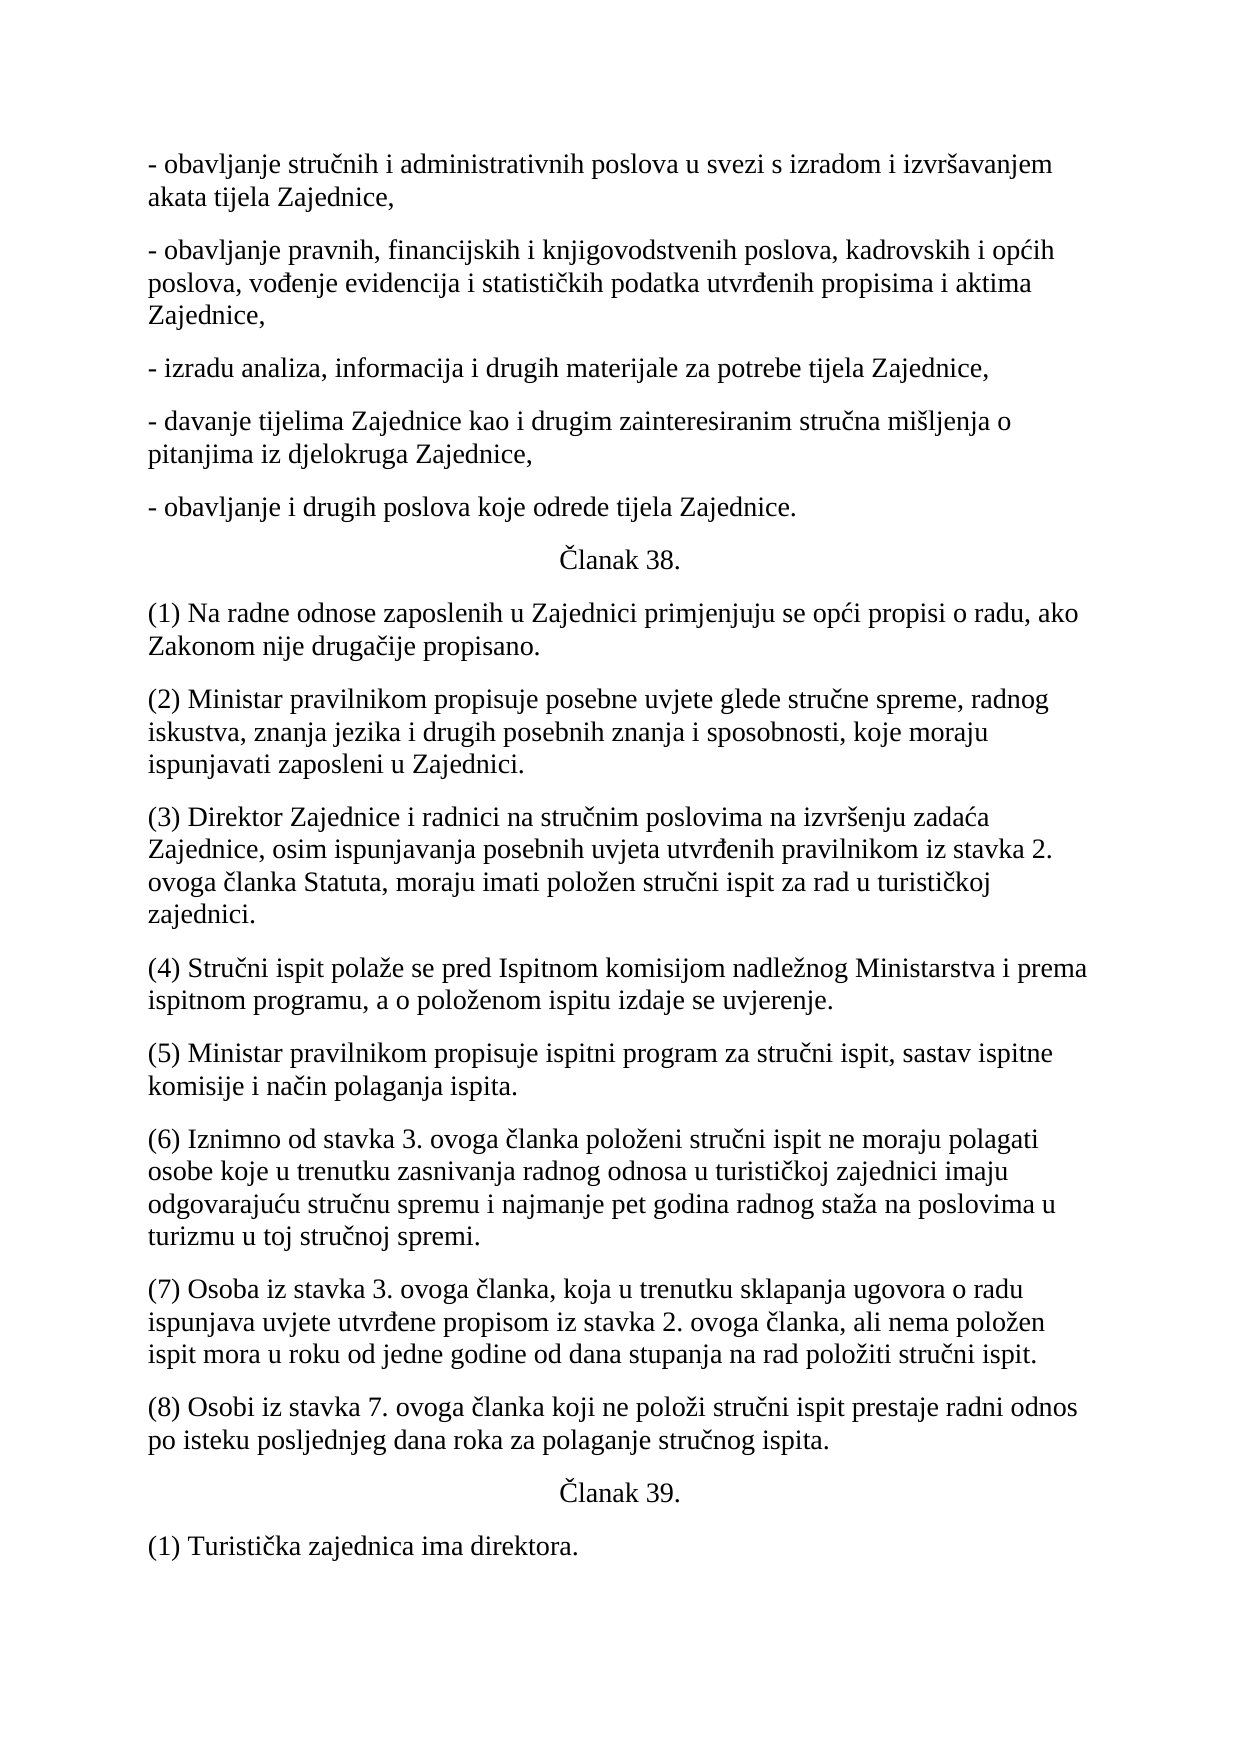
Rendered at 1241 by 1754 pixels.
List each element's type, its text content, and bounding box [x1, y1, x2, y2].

text - obavljanje stručnih i administrativnih poslova u svezi s izradom i izvršavanjem akata tijela Zajednice, [148, 148, 1093, 212]
text (3) Direktor Zajednice i radnici na stručnim poslovima na izvršenju zadaća Zajednice, osim ispunjavanja posebnih uvjeta utvrđenih pravilnikom iz stavka 2. ovoga članka Statuta, moraju imati položen stručni ispit za rad u turističkoj zajednici. [148, 800, 1093, 930]
text (7) Osoba iz stavka 3. ovoga članka, koja u trenutku sklapanja ugovora o radu ispunjava uvjete utvrđene propisom iz stavka 2. ovoga članka, ali nema položen ispit mora u roku od jedne godine od dana stupanja na rad položiti stručni ispit. [148, 1272, 1093, 1369]
text - obavljanje pravnih, financijskih i knjigovodstvenih poslova, kadrovskih i općih poslova, vođenje evidencija i statističkih podatka utvrđenih propisima i aktima Zajednice, [148, 233, 1093, 330]
text - obavljanje i drugih poslova koje odrede tijela Zajednice. [148, 490, 1093, 522]
text (2) Ministar pravilnikom propisuje posebne uvjete glede stručne spreme, radnog iskustva, znanja jezika i drugih posebnih znanja i sposobnosti, koje moraju ispunjavati zaposleni u Zajednici. [148, 682, 1093, 779]
text (1) Na radne odnose zaposlenih u Zajednici primjenjuju se opći propisi o radu, ako Zakonom nije drugačije propisano. [148, 597, 1093, 661]
text (8) Osobi iz stavka 7. ovoga članka koji ne položi stručni ispit prestaje radni odnos po isteku posljednjeg dana roka za polaganje stručnog ispita. [148, 1390, 1093, 1455]
text Članak 38. [148, 543, 1093, 576]
text (6) Iznimno od stavka 3. ovoga članka položeni stručni ispit ne moraju polagati osobe koje u trenutku zasnivanja radnog odnosa u turističkoj zajednici imaju odgovarajuću stručnu spremu i najmanje pet godina radnog staža na poslovima u turizmu u toj stručnoj spremi. [148, 1122, 1093, 1251]
text (4) Stručni ispit polaže se pred Ispitnom komisijom nadležnog Ministarstva i prema ispitnom programu, a o položenom ispitu izdaje se uvjerenje. [148, 951, 1093, 1015]
text Članak 39. [148, 1476, 1093, 1508]
text - izradu analiza, informacija i drugih materijale za potrebe tijela Zajednice, [148, 351, 1093, 384]
text (1) Turistička zajednica ima direktora. [148, 1529, 1093, 1562]
text (5) Ministar pravilnikom propisuje ispitni program za stručni ispit, sastav ispitne komisije i način polaganja ispita. [148, 1036, 1093, 1101]
text - davanje tijelima Zajednice kao i drugim zainteresiranim stručna mišljenja o pitanjima iz djelokruga Zajednice, [148, 404, 1093, 469]
